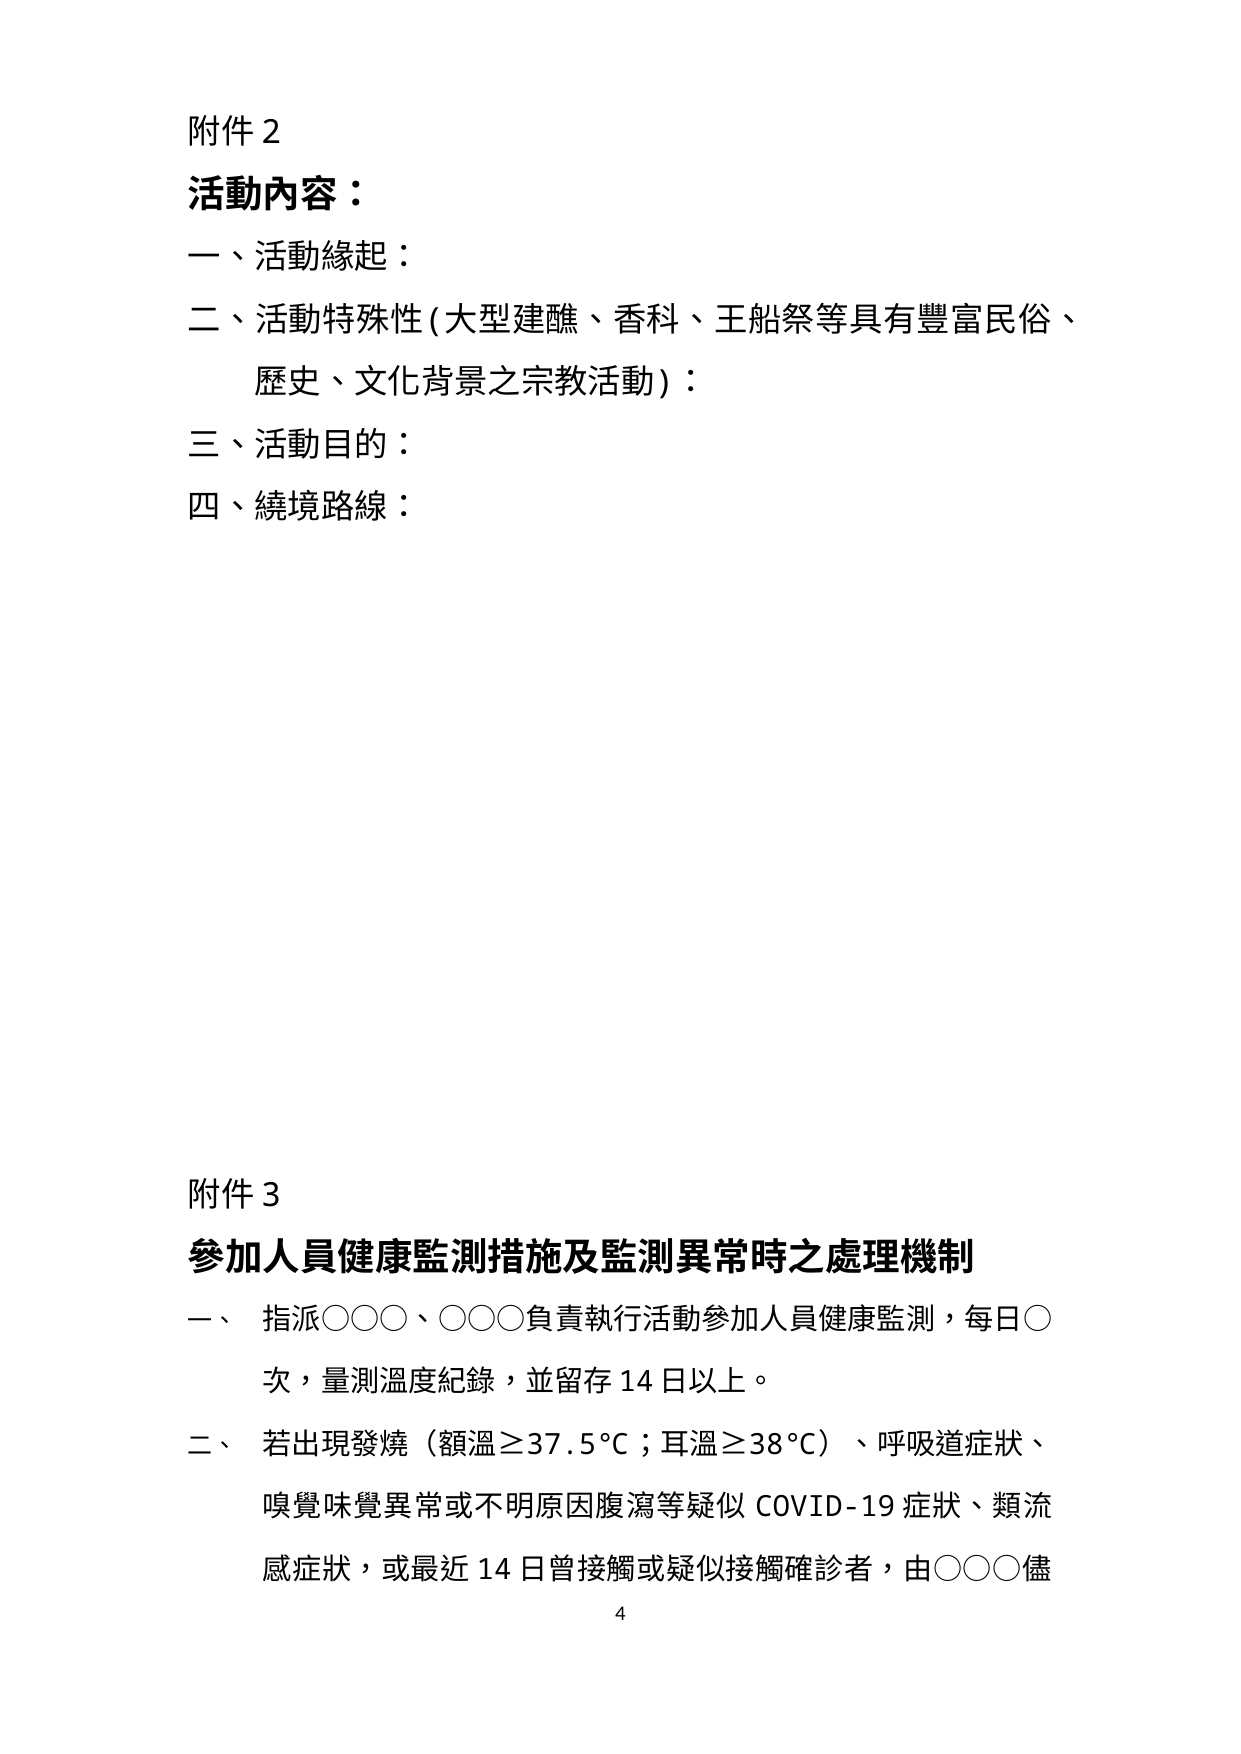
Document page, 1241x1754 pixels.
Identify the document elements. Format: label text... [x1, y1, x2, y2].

list 指派○○○、○○○負責執行活動參加人員健康監測，每日○次，量測溫度紀錄，並留存14日以上。 [187, 1275, 1053, 1400]
text 三、活動目的： [187, 400, 1053, 462]
text 附件3 [187, 1150, 1053, 1212]
text 二、活動特殊性(大型建醮、香科、王船祭等具有豐富民俗、歷史、文化背景之宗教活動)： [187, 275, 1053, 400]
text 四、繞境路線： [187, 462, 1053, 525]
text 一、活動緣起： [187, 212, 1053, 275]
text 參加人員健康監測措施及監測異常時之處理機制 [187, 1212, 1053, 1275]
list 若出現發燒（額溫≥37.5℃；耳溫≥38℃）、呼吸道症狀、嗅覺味覺異常或不明原因腹瀉等疑似COVID-19症狀、類流感症狀，或最近14日曾接觸或疑似接觸確診者，由○○○儘 [187, 1400, 1053, 1587]
text 活動內容： [187, 150, 1053, 212]
text 附件2 [187, 87, 1053, 150]
